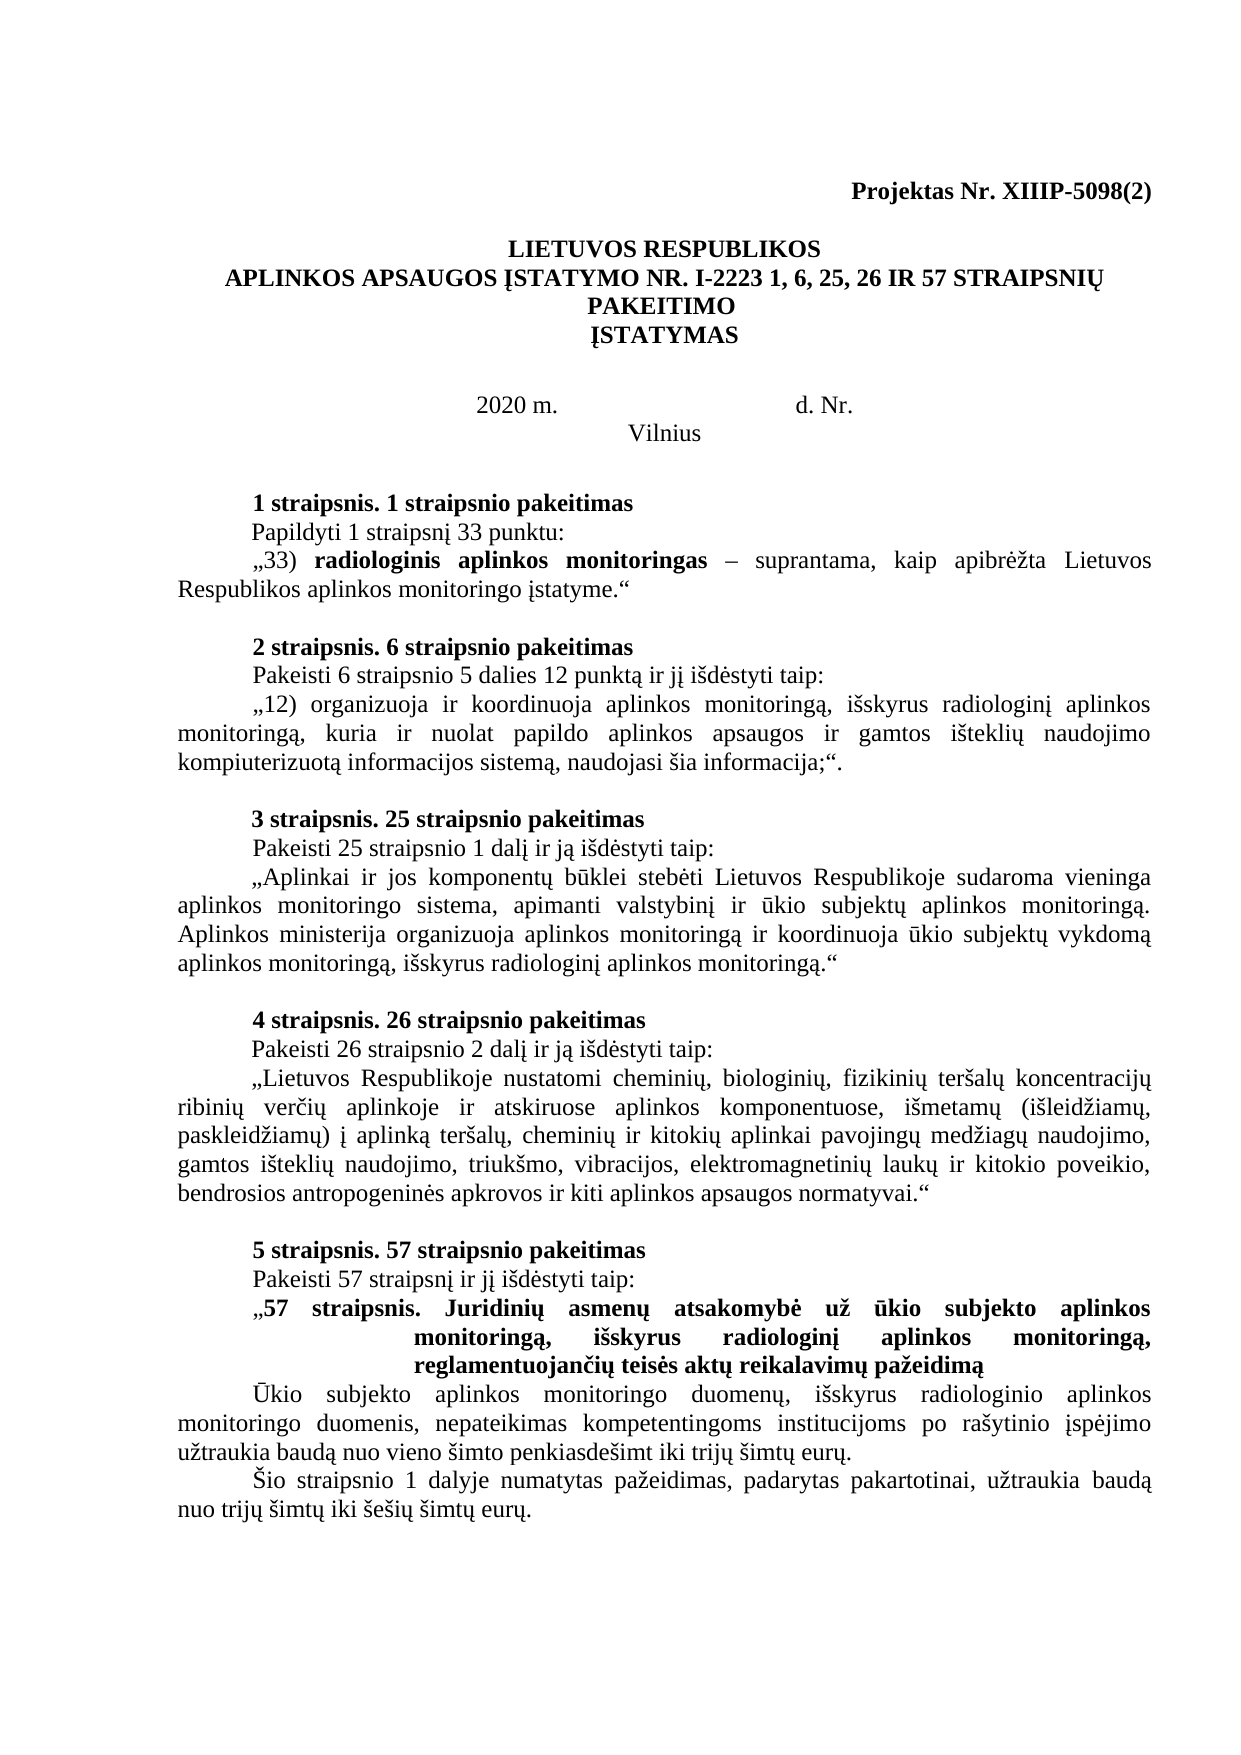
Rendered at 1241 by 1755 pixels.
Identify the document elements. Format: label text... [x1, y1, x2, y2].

text APLINKOS APSAUGOS ĮSTATYMO nr. I-2223 1, 6, 25, 26 IR 57 STRAIPSNIŲ PAKEITIMO [177, 263, 1152, 320]
text 2020 m. d. Nr. [177, 390, 1152, 418]
text „Aplinkai ir jos komponentų būklei stebėti Lietuvos Respublikoje sudaroma vieninga aplinkos monitoringo sistema, apimanti valstybinį ir ūkio subjektų aplinkos monitoringą. Aplinkos ministerija organizuoja aplinkos monitoringą ir koordinuoja ūkio subjektų vykdomą aplinkos monitoringą, išskyrus radiologinį aplinkos monitoringą.“ [177, 862, 1152, 977]
text Pakeisti 6 straipsnio 5 dalies 12 punktą ir jį išdėstyti taip: [177, 660, 1152, 689]
text ĮSTATYMAS [177, 320, 1152, 349]
text Šio straipsnio 1 dalyje numatytas pažeidimas, padarytas pakartotinai, užtraukia baudą nuo trijų šimtų iki šešių šimtų eurų. [177, 1465, 1152, 1523]
text Vilnius [177, 418, 1152, 447]
text Pakeisti 26 straipsnio 2 dalį ir ją išdėstyti taip: [177, 1034, 1152, 1063]
text Papildyti 1 straipsnį 33 punktu: [177, 517, 1152, 545]
text „12) organizuoja ir koordinuoja aplinkos monitoringą, išskyrus radiologinį aplinkos monitoringą, kuria ir nuolat papildo aplinkos apsaugos ir gamtos išteklių naudojimo kompiuterizuotą informacijos sistemą, naudojasi šia informacija;“. [177, 689, 1152, 775]
text „57 straipsnis. Juridinių asmenų atsakomybė už ūkio subjekto aplinkos monitoringą, išskyrus radiologinį aplinkos monitoringą, reglamentuojančių teisės aktų reikalavimų pažeidimą [252, 1293, 1152, 1379]
text 1 straipsnis. 1 straipsnio pakeitimas [177, 488, 1152, 517]
text LIETUVOS RESPUBLIKOS [177, 234, 1152, 263]
text „Lietuvos Respublikoje nustatomi cheminių, biologinių, fizikinių teršalų koncentracijų ribinių verčių aplinkoje ir atskiruose aplinkos komponentuose, išmetamų (išleidžiamų, paskleidžiamų) į aplinką teršalų, cheminių ir kitokių aplinkai pavojingų medžiagų naudojimo, gamtos išteklių naudojimo, triukšmo, vibracijos, elektromagnetinių laukų ir kitokio poveikio, bendrosios antropogeninės apkrovos ir kiti aplinkos apsaugos normatyvai.“ [177, 1063, 1152, 1207]
text Ūkio subjekto aplinkos monitoringo duomenų, išskyrus radiologinio aplinkos monitoringo duomenis, nepateikimas kompetentingoms institucijoms po rašytinio įspėjimo užtraukia baudą nuo vieno šimto penkiasdešimt iki trijų šimtų eurų. [177, 1379, 1152, 1465]
text Pakeisti 25 straipsnio 1 dalį ir ją išdėstyti taip: [252, 833, 1152, 862]
text 4 straipsnis. 26 straipsnio pakeitimas [177, 1005, 1152, 1034]
text 5 straipsnis. 57 straipsnio pakeitimas [177, 1235, 1152, 1264]
text Projektas Nr. XIIIP-5098(2) [842, 176, 1152, 205]
text 2 straipsnis. 6 straipsnio pakeitimas [177, 632, 1152, 660]
text „33) radiologinis aplinkos monitoringas – suprantama, kaip apibrėžta Lietuvos Respublikos aplinkos monitoringo įstatyme.“ [177, 545, 1152, 603]
text Pakeisti 57 straipsnį ir jį išdėstyti taip: [177, 1264, 1152, 1293]
text 3 straipsnis. 25 straipsnio pakeitimas [177, 804, 1152, 833]
